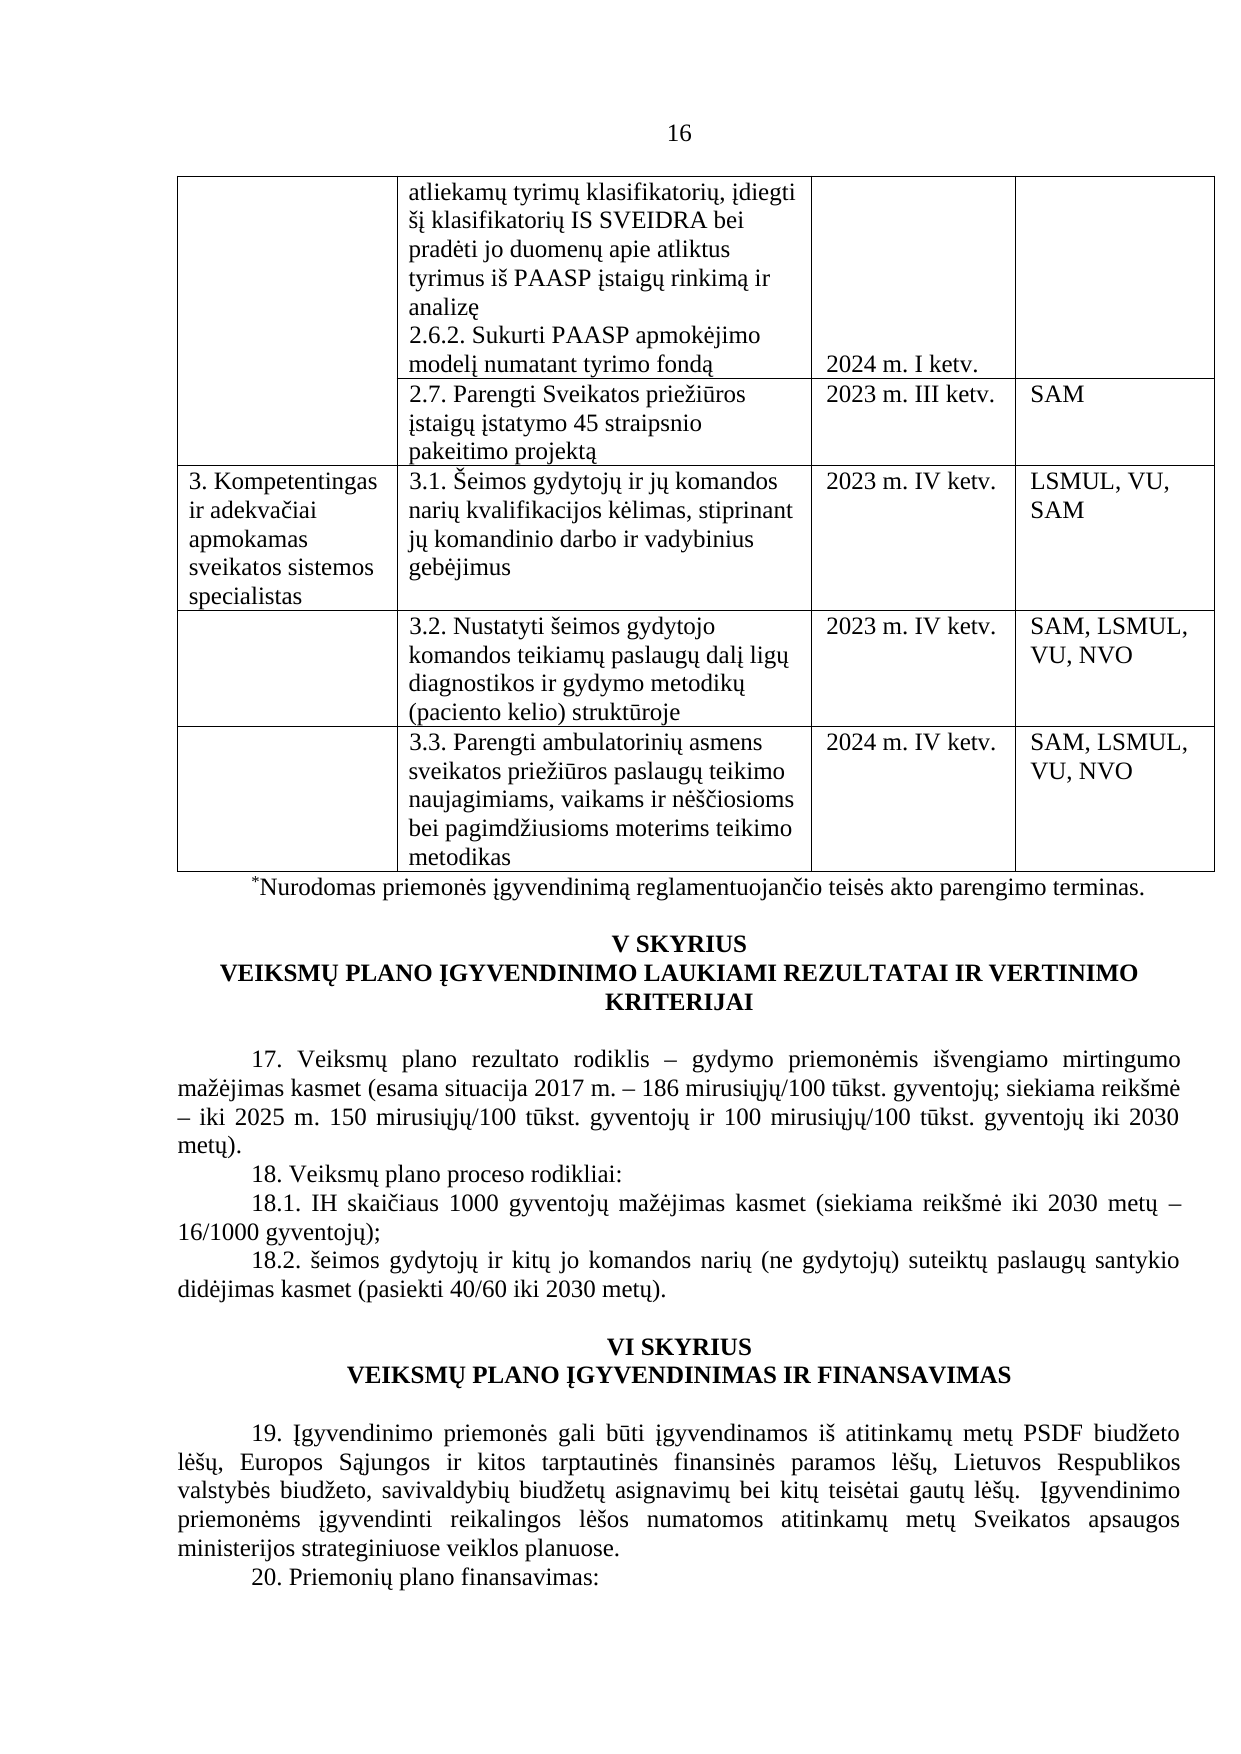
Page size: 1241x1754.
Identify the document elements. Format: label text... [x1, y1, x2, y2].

table_cell SAM, LSMUL, VU, NVO [1016, 727, 1214, 871]
text VI SKYRIUS [177, 1332, 1181, 1361]
text 20. Priemonių plano finansavimas: [177, 1562, 1181, 1591]
table_cell 3.2. Nustatyti šeimos gydytojo komandos teikiamų paslaugų dalį ligų diagnostikos ir gydymo metodikų (paciento kelio) struktūroje [398, 611, 811, 726]
text VEIKSMŲ PLANO ĮGYVENDINIMAS IR FINANSAVIMAS [177, 1361, 1181, 1389]
table_cell 3. Kompetentingas ir adekvačiai apmokamas sveikatos sistemos specialistas [178, 466, 397, 610]
table_cell 2024 m. IV ketv. [812, 727, 1015, 871]
table_cell [178, 727, 397, 871]
table_cell [178, 611, 397, 726]
text *Nurodomas priemonės įgyvendinimą reglamentuojančio teisės akto parengimo terminas. [177, 872, 1181, 901]
table_cell [1016, 177, 1214, 378]
table_cell 2023 m. IV ketv. [812, 611, 1015, 726]
table_cell 2023 m. III ketv. [812, 379, 1015, 465]
text 17. Veiksmų plano rezultato rodiklis – gydymo priemonėmis išvengiamo mirtingumo mažėjimas kasmet (esama situacija 2017 m. – 186 mirusiųjų/100 tūkst. gyventojų; siekiama reikšmė – iki 2025 m. 150 mirusiųjų/100 tūkst. gyventojų ir 100 mirusiųjų/100 tūkst. gyventojų iki 2030 metų). [177, 1044, 1181, 1159]
text 18.1. IH skaičiaus 1000 gyventojų mažėjimas kasmet (siekiama reikšmė iki 2030 metų –16/1000 gyventojų); [177, 1188, 1181, 1246]
table_cell SAM [1016, 379, 1214, 465]
table_cell LSMUL, VU, SAM [1016, 466, 1214, 610]
table_cell SAM, LSMUL, VU, NVO [1016, 611, 1214, 726]
text 18.2. šeimos gydytojų ir kitų jo komandos narių (ne gydytojų) suteiktų paslaugų santykio didėjimas kasmet (pasiekti 40/60 iki 2030 metų). [177, 1246, 1181, 1303]
text V SKYRIUS [177, 929, 1181, 958]
table_cell 2.7. Parengti Sveikatos priežiūros įstaigų įstatymo 45 straipsnio pakeitimo projektą [398, 379, 811, 465]
table_cell atliekamų tyrimų klasifikatorių, įdiegti šį klasifikatorių IS SVEIDRA bei pradėti jo duomenų apie atliktus tyrimus iš PAASP įstaigų rinkimą ir analizę 2.6.2. Sukurti PAASP apmokėjimo modelį numatant tyrimo fondą [398, 177, 811, 378]
table_cell [178, 177, 397, 465]
table_cell 3.3. Parengti ambulatorinių asmens sveikatos priežiūros paslaugų teikimo naujagimiams, vaikams ir nėščiosioms bei pagimdžiusioms moterims teikimo metodikas [398, 727, 811, 871]
text 19. Įgyvendinimo priemonės gali būti įgyvendinamos iš atitinkamų metų PSDF biudžeto lėšų, Europos Sąjungos ir kitos tarptautinės finansinės paramos lėšų, Lietuvos Respublikos valstybės biudžeto, savivaldybių biudžetų asignavimų bei kitų teisėtai gautų lėšų. Įgyvendinimo priemonėms įgyvendinti reikalingos lėšos numatomos atitinkamų metų Sveikatos apsaugos ministerijos strateginiuose veiklos planuose. [177, 1418, 1181, 1562]
text 18. Veiksmų plano proceso rodikliai: [177, 1159, 1181, 1188]
text VEIKSMŲ PLANO ĮGYVENDINIMO LAUKIAMI REZULTATAI IR VERTINIMO KRITERIJAI [177, 958, 1181, 1016]
table_cell 3.1. Šeimos gydytojų ir jų komandos narių kvalifikacijos kėlimas, stiprinant jų komandinio darbo ir vadybinius gebėjimus [398, 466, 811, 610]
table_cell 2024 m. I ketv. [812, 177, 1015, 378]
table_cell 2023 m. IV ketv. [812, 466, 1015, 610]
